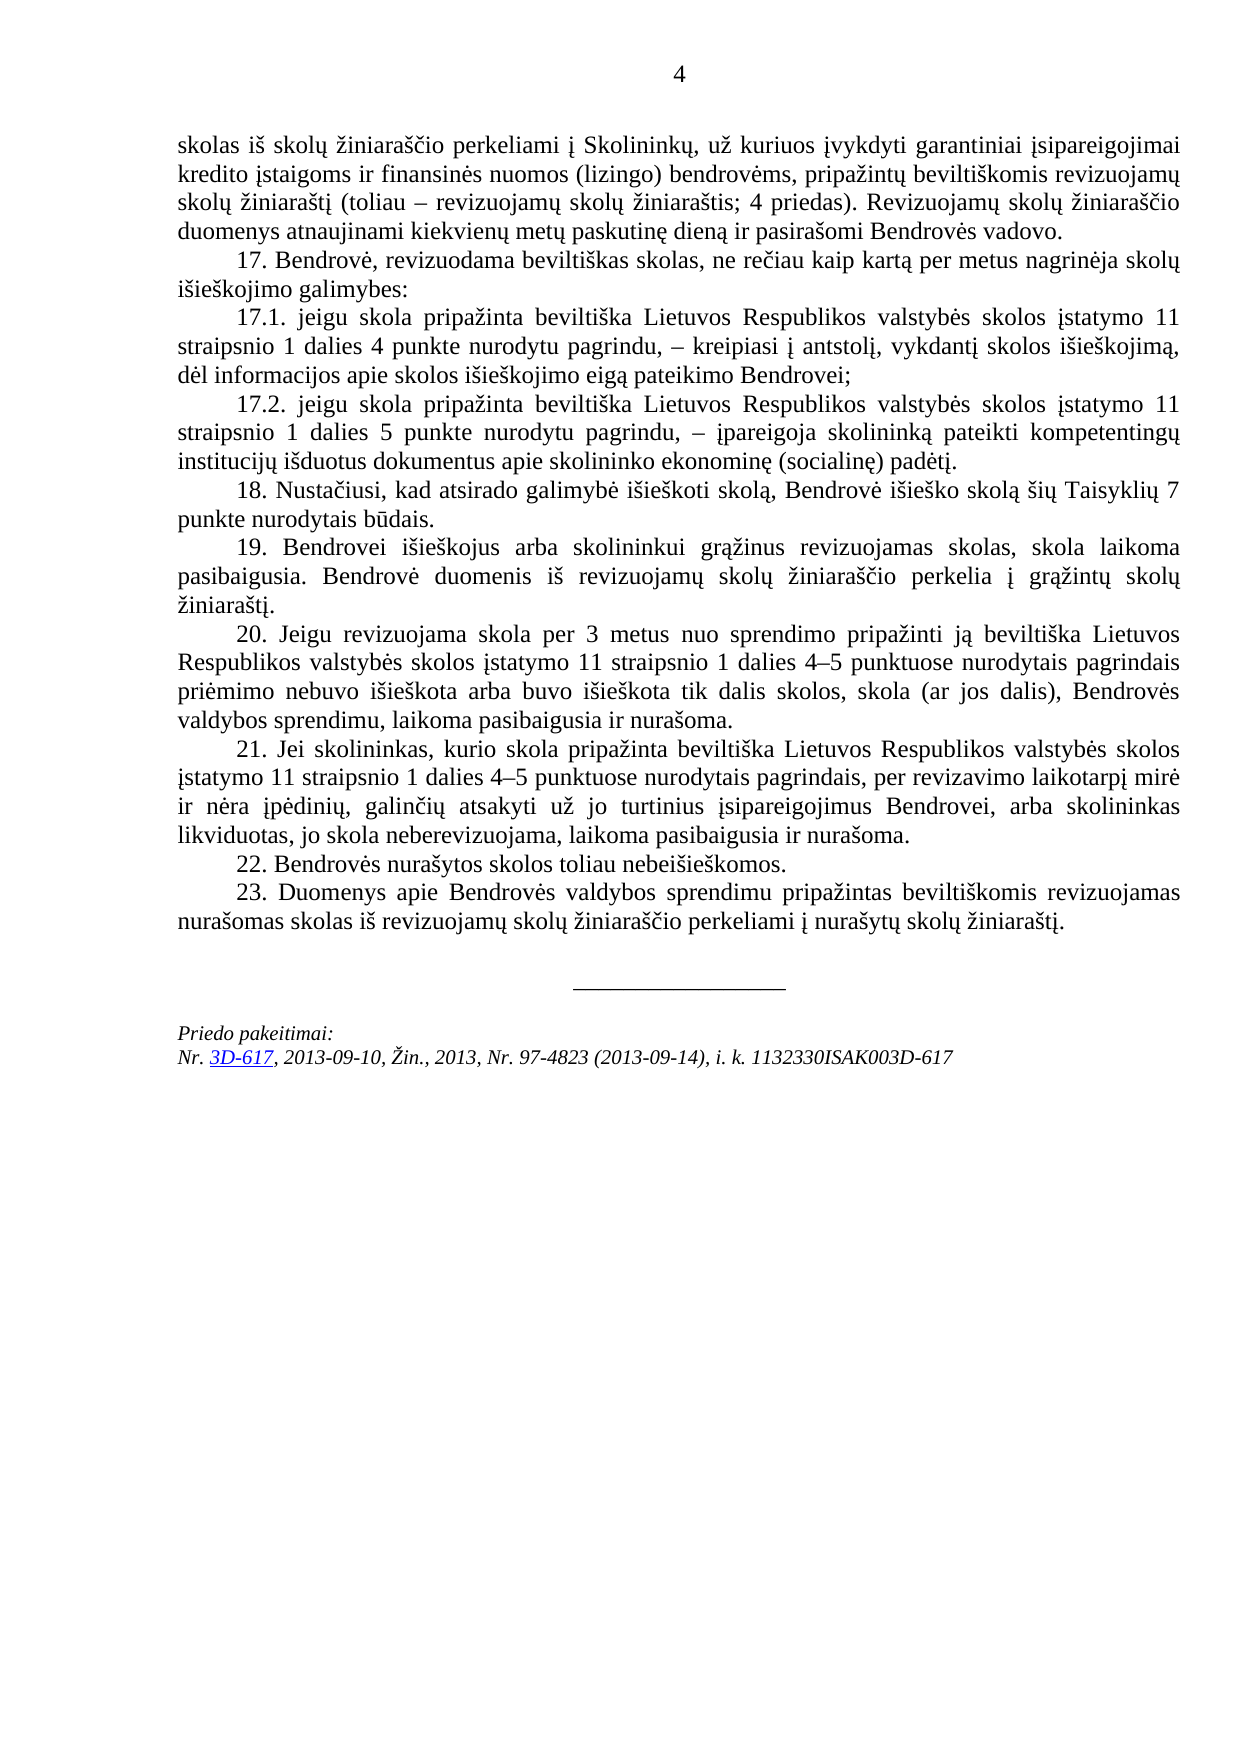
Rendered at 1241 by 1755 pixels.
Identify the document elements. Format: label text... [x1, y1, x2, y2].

text 21. Jei skolininkas, kurio skola pripažinta beviltiška Lietuvos Respublikos valstybės skolos įstatymo 11 straipsnio 1 dalies 4–5 punktuose nurodytais pagrindais, per revizavimo laikotarpį mirė ir nėra įpėdinių, galinčių atsakyti už jo turtinius įsipareigojimus Bendrovei, arba skolininkas likviduotas, jo skola neberevizuojama, laikoma pasibaigusia ir nurašoma. [177, 734, 1181, 849]
text Priedo pakeitimai: [177, 1021, 1181, 1045]
text _________________ [177, 964, 1181, 992]
text 23. Duomenys apie Bendrovės valdybos sprendimu pripažintas beviltiškomis revizuojamas nurašomas skolas iš revizuojamų skolų žiniaraščio perkeliami į nurašytų skolų žiniaraštį. [177, 877, 1181, 935]
text 17.2. jeigu skola pripažinta beviltiška Lietuvos Respublikos valstybės skolos įstatymo 11 straipsnio 1 dalies 5 punkte nurodytu pagrindu, – įpareigoja skolininką pateikti kompetentingų institucijų išduotus dokumentus apie skolininko ekonominę (socialinę) padėtį. [177, 389, 1181, 475]
text 20. Jeigu revizuojama skola per 3 metus nuo sprendimo pripažinti ją beviltiška Lietuvos Respublikos valstybės skolos įstatymo 11 straipsnio 1 dalies 4–5 punktuose nurodytais pagrindais priėmimo nebuvo išieškota arba buvo išieškota tik dalis skolos, skola (ar jos dalis), Bendrovės valdybos sprendimu, laikoma pasibaigusia ir nurašoma. [177, 619, 1181, 734]
text 22. Bendrovės nurašytos skolos toliau nebeišieškomos. [177, 849, 1181, 877]
text Nr. 3D-617, 2013-09-10, Žin., 2013, Nr. 97-4823 (2013-09-14), i. k. 1132330ISAK003D-617 [177, 1045, 1181, 1069]
text skolas iš skolų žiniaraščio perkeliami į Skolininkų, už kuriuos įvykdyti garantiniai įsipareigojimai kredito įstaigoms ir finansinės nuomos (lizingo) bendrovėms, pripažintų beviltiškomis revizuojamų skolų žiniaraštį (toliau – revizuojamų skolų žiniaraštis; 4 priedas). Revizuojamų skolų žiniaraščio duomenys atnaujinami kiekvienų metų paskutinę dieną ir pasirašomi Bendrovės vadovo. [177, 130, 1181, 245]
text 18. Nustačiusi, kad atsirado galimybė išieškoti skolą, Bendrovė išieško skolą šių Taisyklių 7 punkte nurodytais būdais. [177, 475, 1181, 532]
text 17. Bendrovė, revizuodama beviltiškas skolas, ne rečiau kaip kartą per metus nagrinėja skolų išieškojimo galimybes: [177, 245, 1181, 302]
text 17.1. jeigu skola pripažinta beviltiška Lietuvos Respublikos valstybės skolos įstatymo 11 straipsnio 1 dalies 4 punkte nurodytu pagrindu, – kreipiasi į antstolį, vykdantį skolos išieškojimą, dėl informacijos apie skolos išieškojimo eigą pateikimo Bendrovei; [177, 302, 1181, 389]
text 19. Bendrovei išieškojus arba skolininkui grąžinus revizuojamas skolas, skola laikoma pasibaigusia. Bendrovė duomenis iš revizuojamų skolų žiniaraščio perkelia į grąžintų skolų žiniaraštį. [177, 532, 1181, 619]
